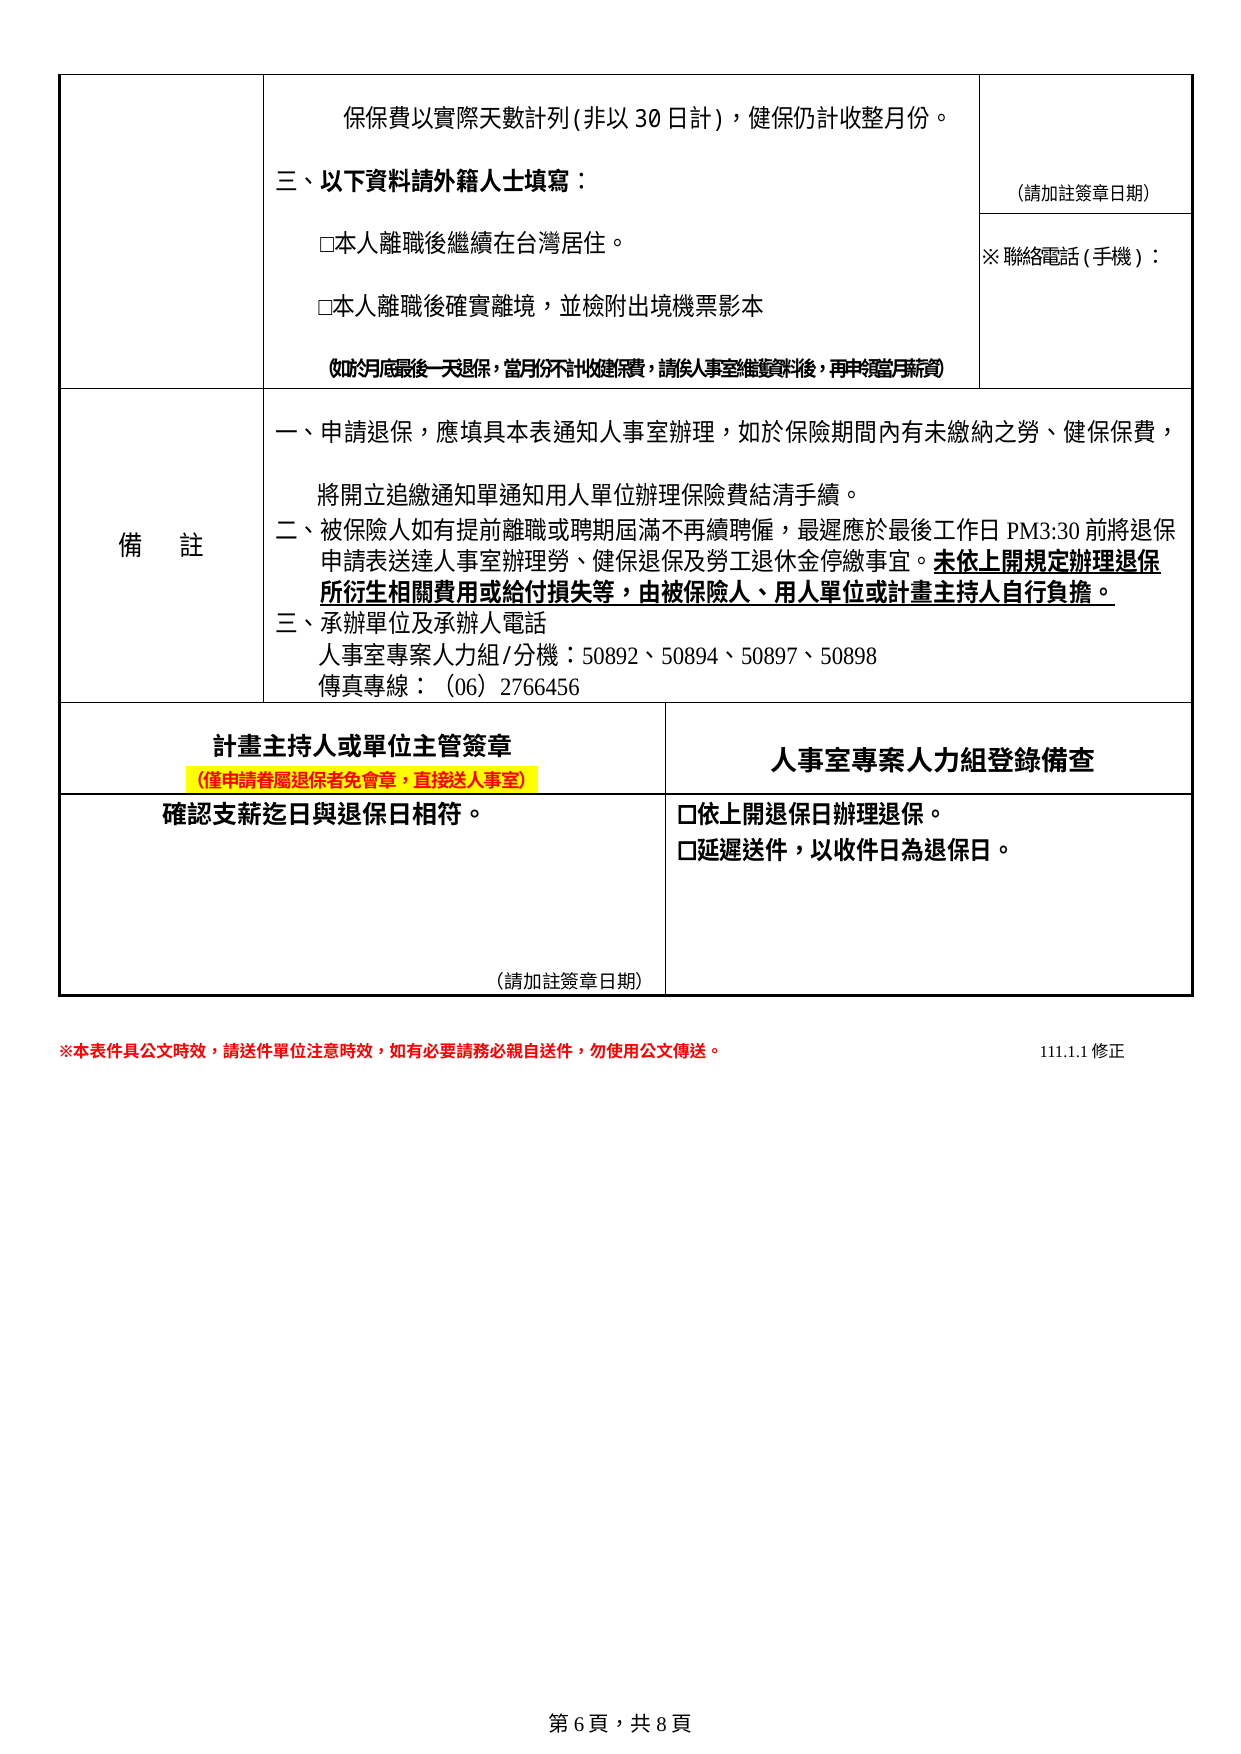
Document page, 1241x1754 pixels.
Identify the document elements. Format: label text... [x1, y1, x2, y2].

table_cell 一、申請退保，應填具本表通知人事室辦理，如於保險期間內有未繳納之勞、健保保費，將開立追繳通知單通知用人單位辦理保險費結清手續。 二、被保險人如有提前離職或聘期屆滿不再續聘僱，最遲應於最後工作日PM3:30前將退保申請表送達人事室辦理勞、健保退保及勞工退休金停繳事宜。未依上開規定辦理退保所衍生相關費用或給付損失等，由被保險人、用人單位或計畫主持人自行負擔。 三、承辦單位及承辦人電話 人事室專案人力組/分機：50892、50894、50897、50898 傳真專線：（06）2766456 [264, 389, 1191, 702]
table_cell 計畫主持人或單位主管簽章 （僅申請眷屬退保者免會章，直接送人事室） [61, 703, 665, 793]
text ※本表件具公文時效，請送件單位注意時效，如有必要請務必親自送件，勿使用公文傳送。 111.1.1修正 [59, 1008, 1161, 1071]
table_cell ※聯絡電話(手機)： [980, 214, 1191, 388]
table_cell 保保費以實際天數計列(非以30日計)，健保仍計收整月份。 三、以下資料請外籍人士填寫： □本人離職後繼續在台灣居住。 □本人離職後確實離境，並檢附出境機票影本 （如於月底最後一天退保，當月份不計收健保費，請俟人事室維護資料後，再申領當月薪資） [264, 75, 979, 388]
table_cell （請加註簽章日期） [980, 75, 1191, 213]
table_cell [61, 75, 263, 388]
table_cell 人事室專案人力組登錄備查 [666, 703, 1191, 793]
table_cell 確認支薪迄日與退保日相符。 （請加註簽章日期） [61, 795, 665, 994]
table_cell 依上開退保日辦理退保。 延遲送件，以收件日為退保日。 [666, 795, 1191, 994]
table_cell 備 註 [61, 389, 263, 702]
